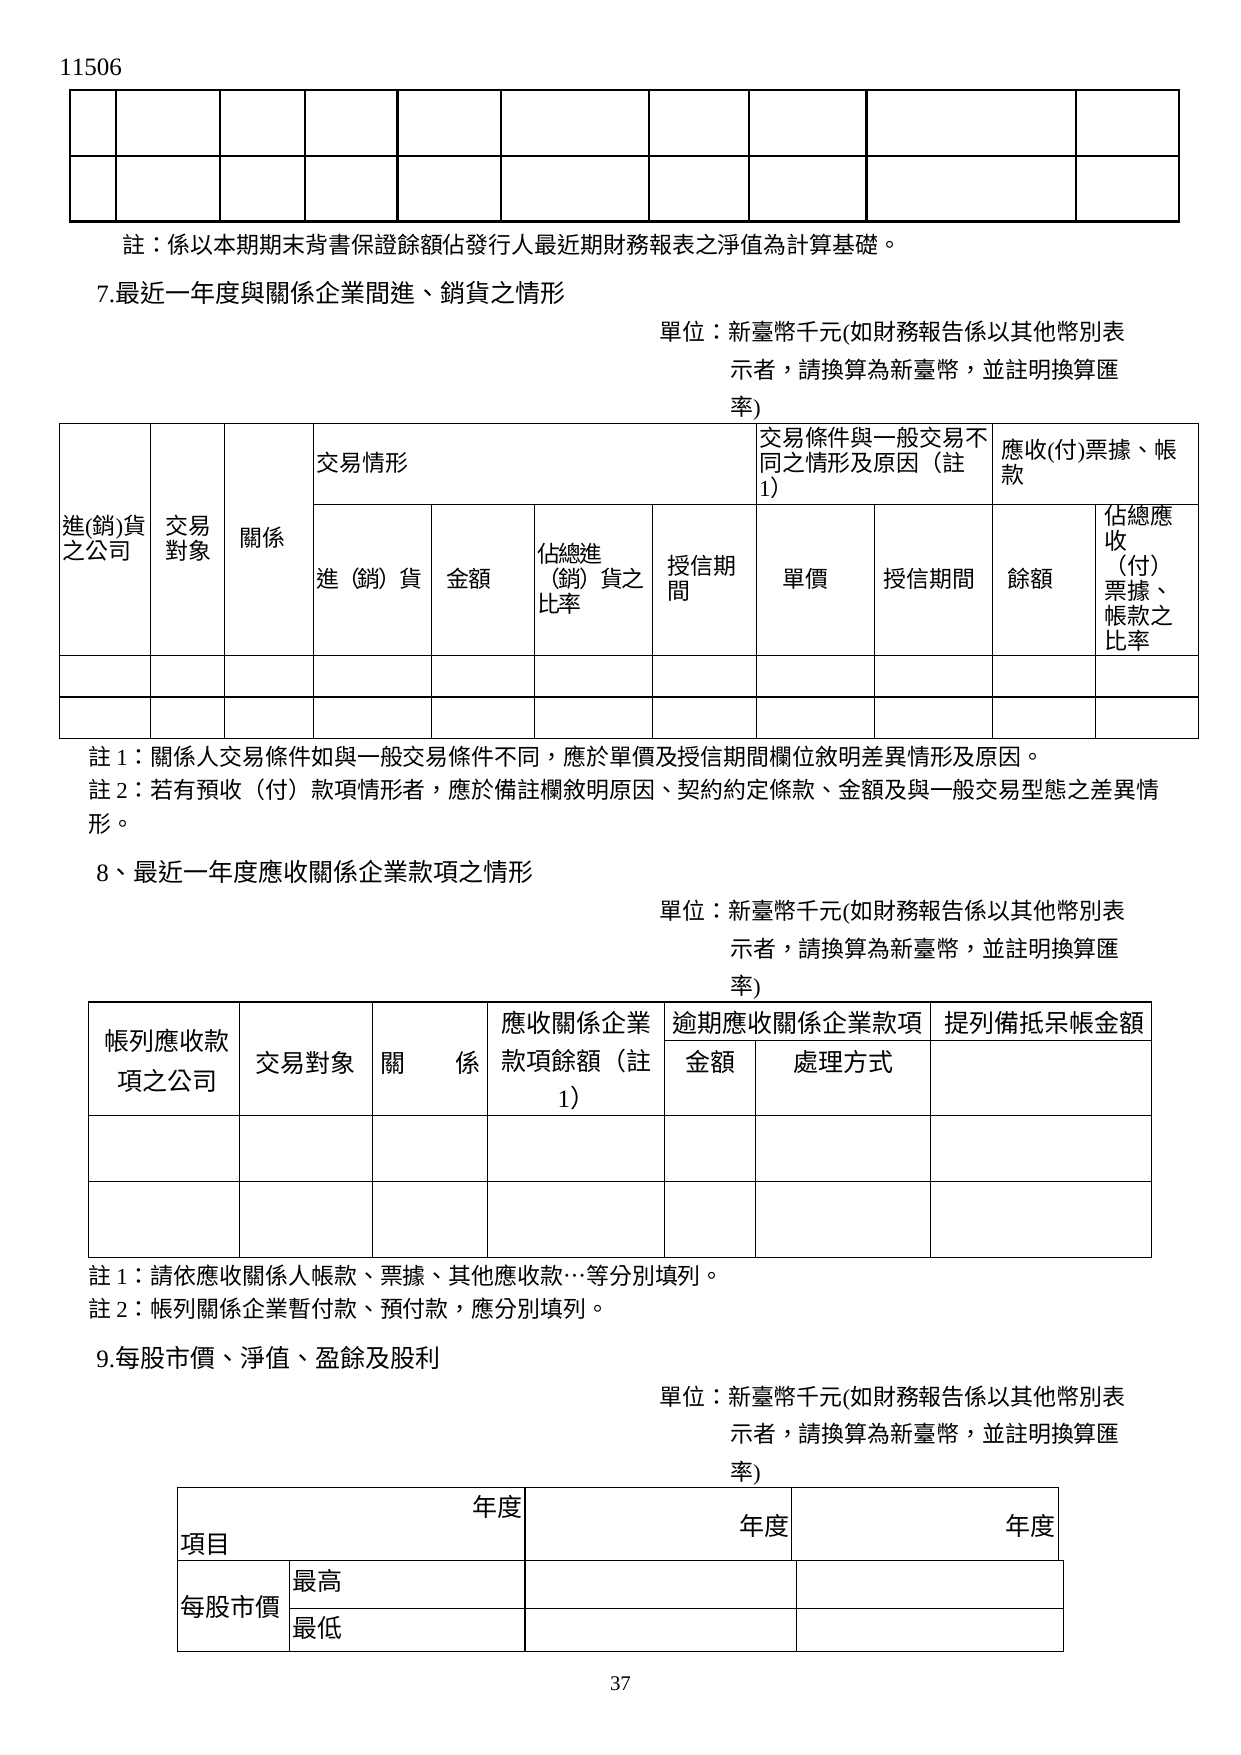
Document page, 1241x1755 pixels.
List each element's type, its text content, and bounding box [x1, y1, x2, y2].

table_header 年度 項目 [178, 1488, 524, 1560]
table_cell 最高 [290, 1561, 524, 1607]
table_cell 每股市價 [178, 1561, 289, 1651]
table_cell [151, 698, 224, 738]
table_cell [1077, 91, 1178, 154]
table_cell [665, 1182, 755, 1257]
table_cell [89, 1116, 239, 1181]
text 註1：關係人交易條件如與一般交易條件不同，應於單價及授信期間欄位敘明差異情形及原因。 [89, 739, 1181, 772]
table_cell [1096, 656, 1198, 696]
table_cell [151, 656, 224, 696]
table_cell [931, 1041, 1151, 1115]
table_cell [71, 91, 115, 154]
table_cell [221, 157, 304, 220]
table_cell [875, 698, 992, 738]
table_cell [875, 656, 992, 696]
text 單位：新臺幣千元(如財務報告係以其他幣別表示者，請換算為新臺幣，並註明換算匯率) [659, 1374, 1131, 1487]
table_cell [757, 656, 874, 696]
table_cell [797, 1609, 1063, 1651]
table_cell [535, 698, 652, 738]
table_header 交易情形 [314, 424, 756, 504]
text 單位：新臺幣千元(如財務報告係以其他幣別表示者，請換算為新臺幣，並註明換算匯率) [659, 310, 1131, 422]
table_cell [750, 91, 865, 154]
table_header 應收(付)票據、帳款 [993, 424, 1198, 504]
text 註：係以本期期末背書保證餘額佔發行人最近期財務報表之淨值為計算基礎。 [122, 222, 1181, 260]
table_cell [993, 698, 1095, 738]
table_cell [60, 698, 150, 738]
table_cell [432, 698, 534, 738]
table_header 交易對象 [240, 1003, 372, 1115]
table_cell [502, 157, 648, 220]
table_cell [225, 656, 313, 696]
table_cell [653, 656, 756, 696]
table_cell 金額 [665, 1041, 755, 1115]
table_header 交易條件與一般交易不同之情形及原因（註1） [757, 424, 992, 504]
table_header 提列備抵呆帳金額 [931, 1003, 1151, 1040]
table_header 逾期應收關係企業款項 [665, 1003, 930, 1040]
text 9.每股市價、淨值、盈餘及股利 [59, 1337, 1181, 1374]
table_cell 餘額 [993, 505, 1095, 655]
table_cell [89, 1182, 239, 1257]
table_cell [535, 656, 652, 696]
text 註2：若有預收（付）款項情形者，應於備註欄敘明原因、契約約定條款、金額及與一般交易型態之差異情形。 [89, 772, 1181, 839]
table_header 年度 [792, 1488, 1058, 1560]
table_cell 授信期間 [653, 505, 756, 655]
table_cell [653, 698, 756, 738]
table_cell [650, 157, 748, 220]
table_cell [750, 157, 865, 220]
table_cell [797, 1561, 1063, 1607]
table_cell [117, 91, 219, 154]
table_cell [314, 656, 431, 696]
table_cell [502, 91, 648, 154]
text 8、最近一年度應收關係企業款項之情形 [59, 851, 1181, 889]
table_cell [757, 698, 874, 738]
table_cell 最低 [290, 1609, 524, 1651]
table_cell [240, 1116, 372, 1181]
table_cell [526, 1561, 796, 1607]
text 單位：新臺幣千元(如財務報告係以其他幣別表示者，請換算為新臺幣，並註明換算匯率) [659, 889, 1131, 1001]
table_cell 佔總應收（付）票據、帳款之比率 [1096, 505, 1198, 655]
text 註2：帳列關係企業暫付款、預付款，應分別填列。 [89, 1291, 1181, 1324]
table_header 進(銷)貨之公司 [60, 424, 150, 655]
table_cell [756, 1182, 930, 1257]
table_cell [306, 157, 396, 220]
table_cell [756, 1116, 930, 1181]
table_cell [993, 656, 1095, 696]
table_cell 單價 [757, 505, 874, 655]
table_cell [60, 656, 150, 696]
table_header [1059, 1487, 1063, 1560]
table_cell [373, 1182, 487, 1257]
table_cell [488, 1182, 664, 1257]
table_header 關 係 [373, 1003, 487, 1115]
table_cell [1096, 698, 1198, 738]
table_cell 佔總進（銷）貨之比率 [535, 505, 652, 655]
table_cell [665, 1116, 755, 1181]
table_cell [1077, 157, 1178, 220]
table_cell [399, 91, 500, 154]
table_cell [117, 157, 219, 220]
table_cell [868, 157, 1075, 220]
table_cell [868, 91, 1075, 154]
table_cell [526, 1609, 796, 1651]
table_header 交易對象 [151, 424, 224, 655]
table_cell [221, 91, 304, 154]
table_cell 進（銷）貨 [314, 505, 431, 655]
table_cell [373, 1116, 487, 1181]
text 7.最近一年度與關係企業間進、銷貨之情形 [59, 272, 1181, 310]
table_cell 授信期間 [875, 505, 992, 655]
table_header 應收關係企業 款項餘額（註1） [488, 1003, 664, 1115]
table_header 年度 [526, 1488, 791, 1560]
table_cell [399, 157, 500, 220]
table_cell [432, 656, 534, 696]
table_header 帳列應收款項之公司 [89, 1003, 239, 1115]
table_cell [650, 91, 748, 154]
table_cell 金額 [432, 505, 534, 655]
table_cell [931, 1182, 1151, 1257]
table_cell [240, 1182, 372, 1257]
table_header 關係 [225, 424, 313, 655]
table_cell 處理方式 [756, 1041, 930, 1115]
text 註1：請依應收關係人帳款、票據、其他應收款…等分別填列。 [89, 1258, 1181, 1291]
table_cell [314, 698, 431, 738]
table_cell [225, 698, 313, 738]
table_cell [488, 1116, 664, 1181]
table_cell [71, 157, 115, 220]
table_cell [306, 91, 396, 154]
table_cell [931, 1116, 1151, 1181]
